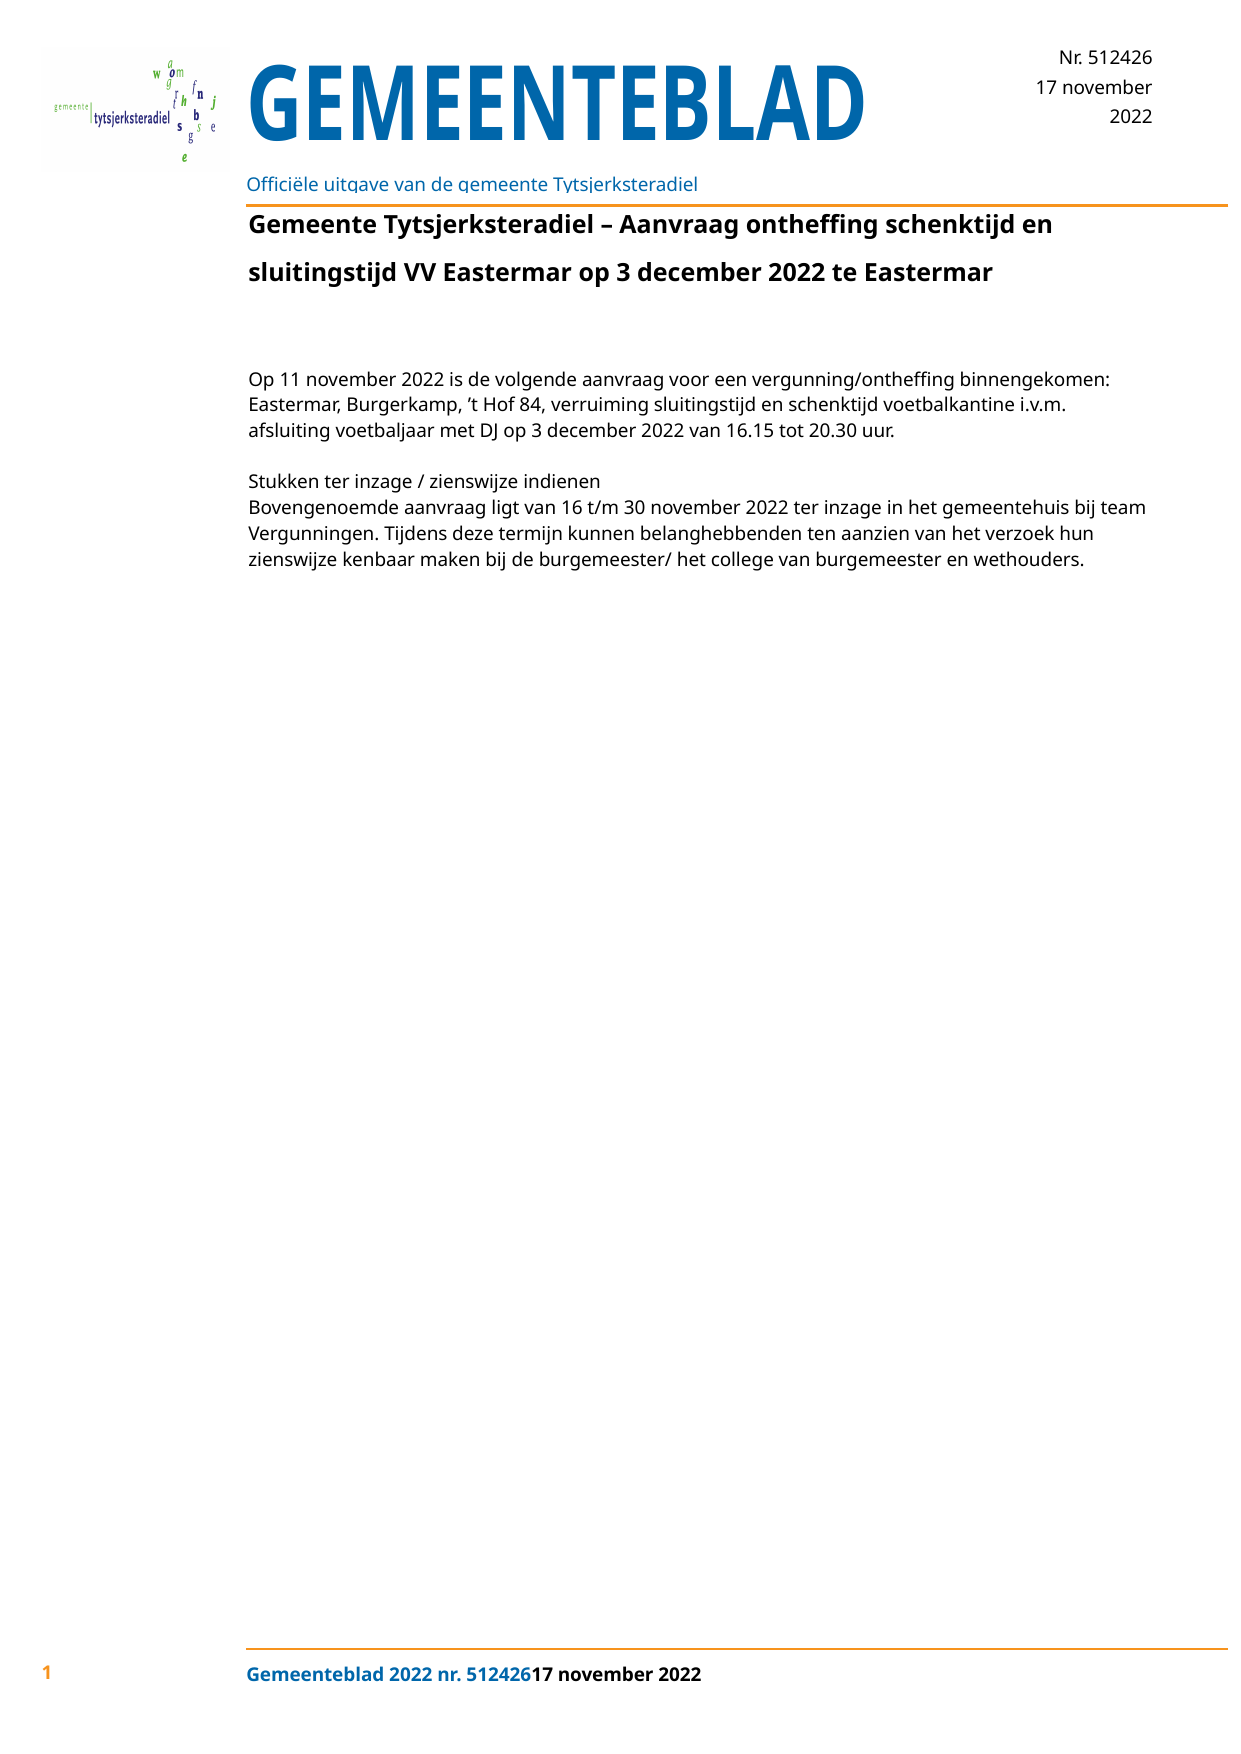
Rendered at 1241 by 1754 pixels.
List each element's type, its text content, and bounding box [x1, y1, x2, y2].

text Stukken ter inzage / zienswijze indienen [248, 469, 1152, 494]
text Bovengenoemde aanvraag ligt van 16 t/m 30 november 2022 ter inzage in het gemeentehuis bij team Vergunningen. Tijdens deze termijn kunnen belanghebbenden ten aanzien van het verzoek hun zienswijze kenbaar maken bij de burgemeester/ het college van burgemeester en wethouders. [248, 494, 1152, 572]
text Eastermar, Burgerkamp, ’t Hof 84, verruiming sluitingstijd en schenktijd voetbalkantine i.v.m. afsluiting voetbaljaar met DJ op 3 december 2022 van 16.15 tot 20.30 uur. [248, 391, 1152, 443]
picture [41, 47, 231, 172]
text Op 11 november 2022 is de volgende aanvraag voor een vergunning/ontheffing binnengekomen: [248, 366, 1152, 391]
text Gemeente Tytsjerksteradiel – Aanvraag ontheffing schenktijd en sluitingstijd VV Eastermar op 3 december 2022 te Eastermar [248, 207, 1152, 288]
